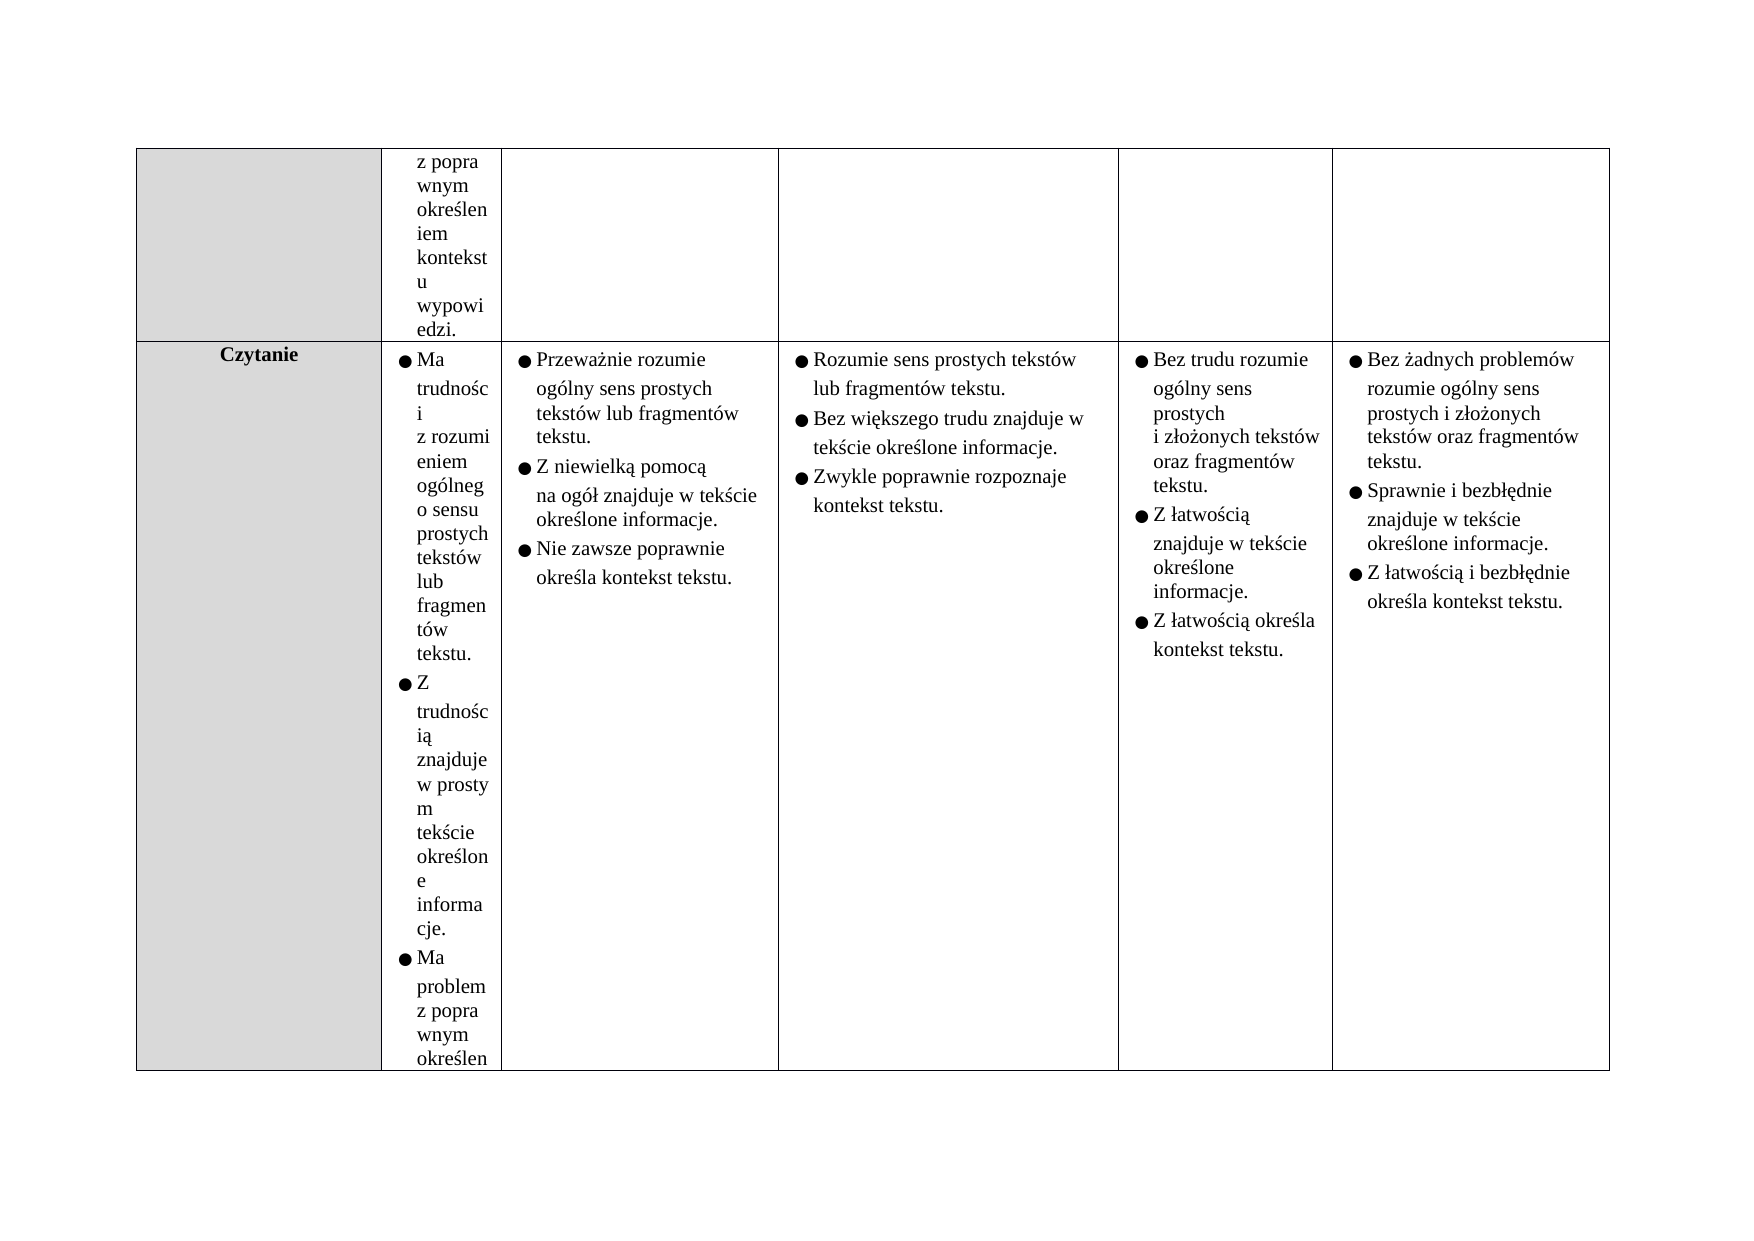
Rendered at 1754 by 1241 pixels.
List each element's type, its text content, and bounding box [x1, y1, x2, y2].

table_cell [1333, 149, 1609, 341]
table_cell [502, 149, 778, 341]
table_cell [137, 149, 381, 341]
table_cell Bez żadnych problemów rozumie ogólny sens prostych i złożonych tekstów oraz fragmentów tekstu. Sprawnie i bezbłędnie znajduje w tekście określone informacje. Z łatwością i bezbłędnie określa kontekst tekstu. [1333, 342, 1609, 1070]
table_cell Ma trudności z rozumieniem ogólnego sensu prostych tekstów lub fragmentów tekstu. Z trudnością znajduje w prostym tekście określone informacje. Ma problem z poprawnym określen [382, 342, 501, 1070]
table_cell Bez trudu rozumie ogólny sens prostych i złożonych tekstów oraz fragmentów tekstu. Z łatwością znajduje w tekście określone informacje. Z łatwością określa kontekst tekstu. [1119, 342, 1332, 1070]
table_cell Przeważnie rozumie ogólny sens prostych tekstów lub fragmentów tekstu. Z niewielką pomocą na ogół znajduje w tekście określone informacje. Nie zawsze poprawnie określa kontekst tekstu. [502, 342, 778, 1070]
table_cell Rozumie sens prostych tekstów lub fragmentów tekstu. Bez większego trudu znajduje w tekście określone informacje. Zwykle poprawnie rozpoznaje kontekst tekstu. [779, 342, 1118, 1070]
table_cell [1119, 149, 1332, 341]
table_cell [779, 149, 1118, 341]
table_cell Czytanie [137, 342, 381, 1070]
table_cell Słabo rozumie ogólny sens prostych wypowiedzi. Ma trudności z określeniem głównej myśli wypowiedzi. Mimo pomocy, z trudem znajduje proste informacje w wypowiedzi. Ma problem z poprawnym określeniem kontekstu wypowiedzi. [382, 149, 501, 341]
